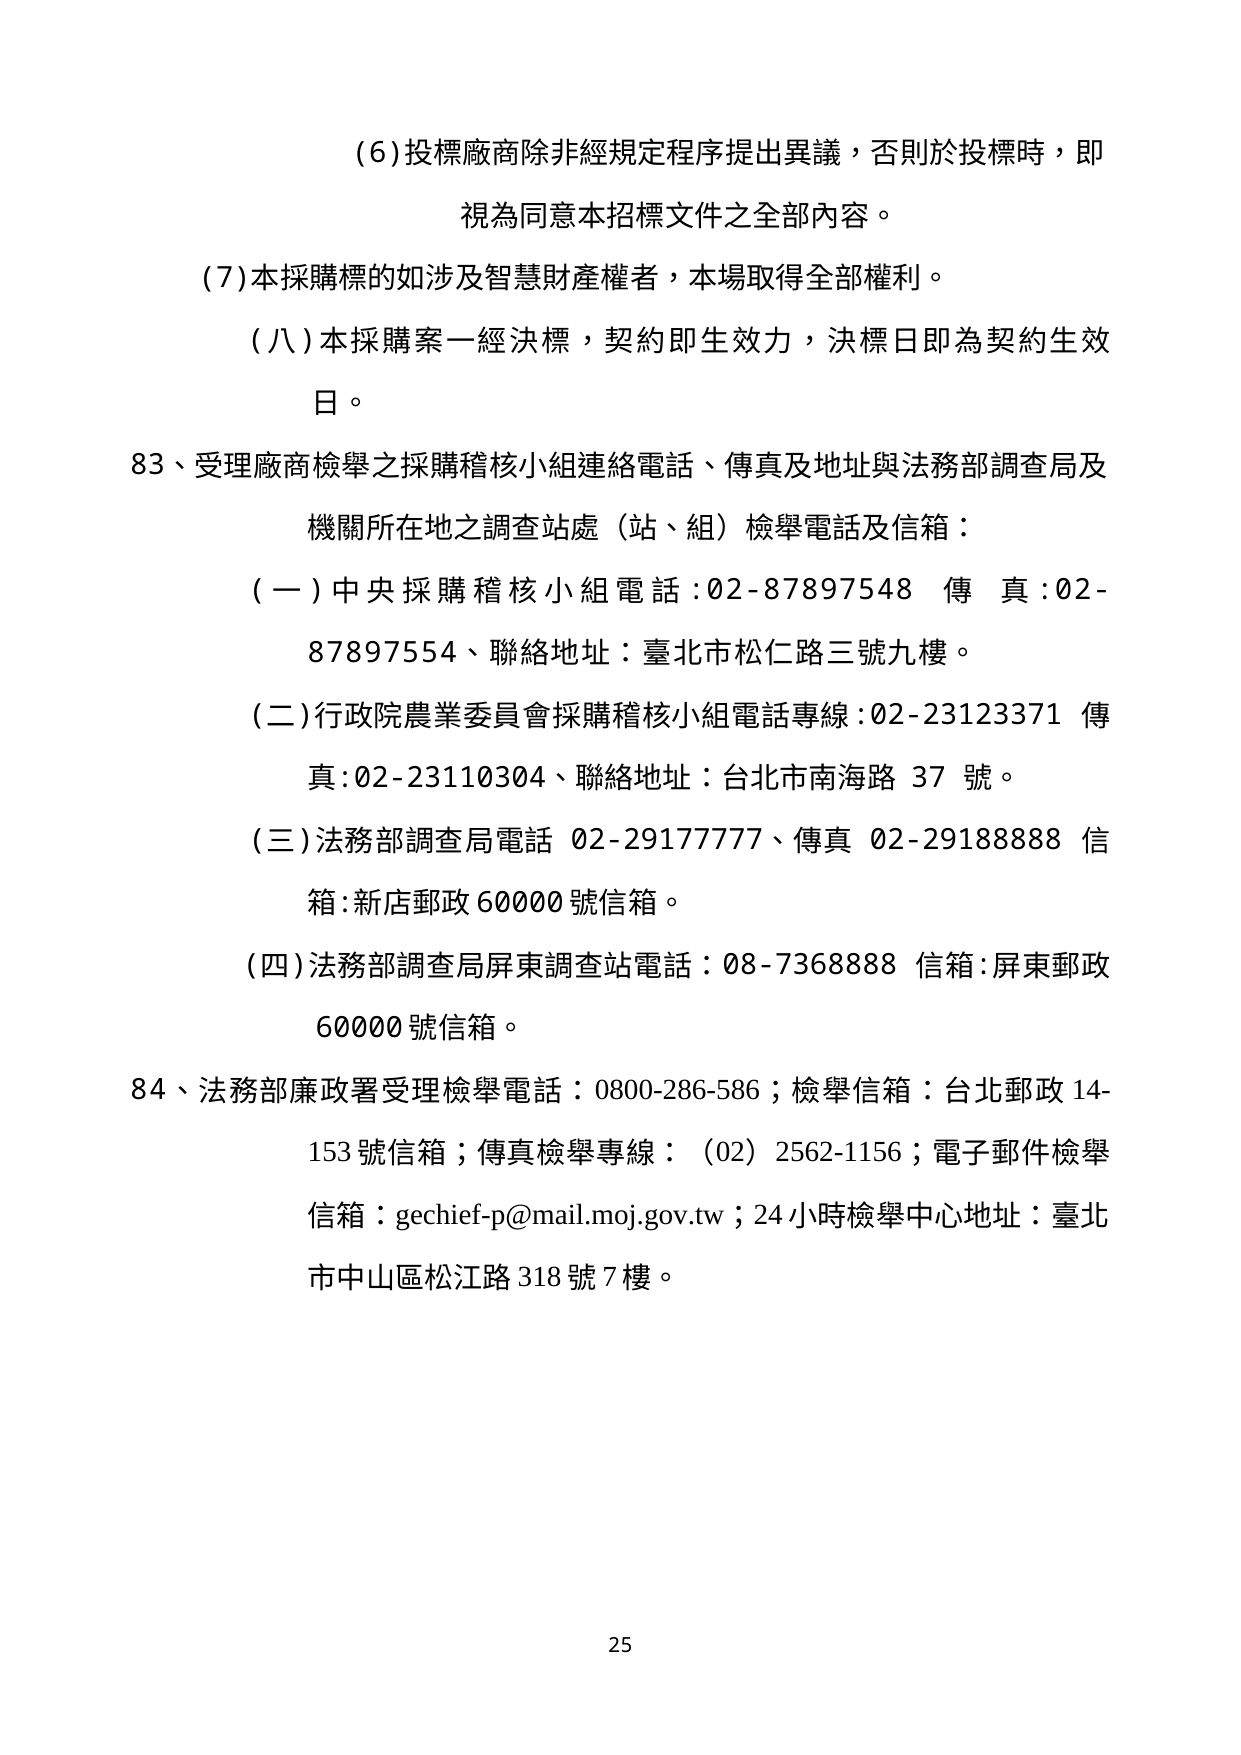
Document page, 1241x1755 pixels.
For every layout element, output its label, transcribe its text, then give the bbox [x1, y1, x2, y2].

list 法務部廉政署受理檢舉電話：0800-286-586；檢舉信箱：台北郵政14-153號信箱；傳真檢舉專線：（02）2562-1156；電子郵件檢舉信箱：gechief-p@mail.moj.gov.tw；24小時檢舉中心地址：臺北市中山區松江路318號7樓。 [130, 1047, 1110, 1297]
text (八)本採購案一經決標，契約即生效力，決標日即為契約生效 日。 [247, 297, 1110, 422]
text (一)中央採購稽核小組電話:02-87897548 傳 真:02-87897554、聯絡地址：臺北市松仁路三號九樓。 [248, 547, 1110, 672]
text (三)法務部調查局電話 02-29177777、傳真 02-29188888 信箱:新店郵政60000號信箱。 [248, 797, 1110, 922]
list 本採購標的如涉及智慧財產權者，本場取得全部權利。 [198, 234, 1110, 297]
text (二)行政院農業委員會採購稽核小組電話專線:02-23123371 傳真:02-23110304、聯絡地址：台北市南海路 37 號。 [248, 672, 1110, 797]
text (四)法務部調查局屏東調查站電話：08-7368888 信箱:屏東郵政 60000號信箱。 [242, 922, 1110, 1047]
list 投標廠商除非經規定程序提出異議，否則於投標時，即視為同意本招標文件之全部內容。 [351, 109, 1110, 234]
list 受理廠商檢舉之採購稽核小組連絡電話、傳真及地址與法務部調查局及機關所在地之調查站處（站、組）檢舉電話及信箱： [130, 422, 1110, 547]
